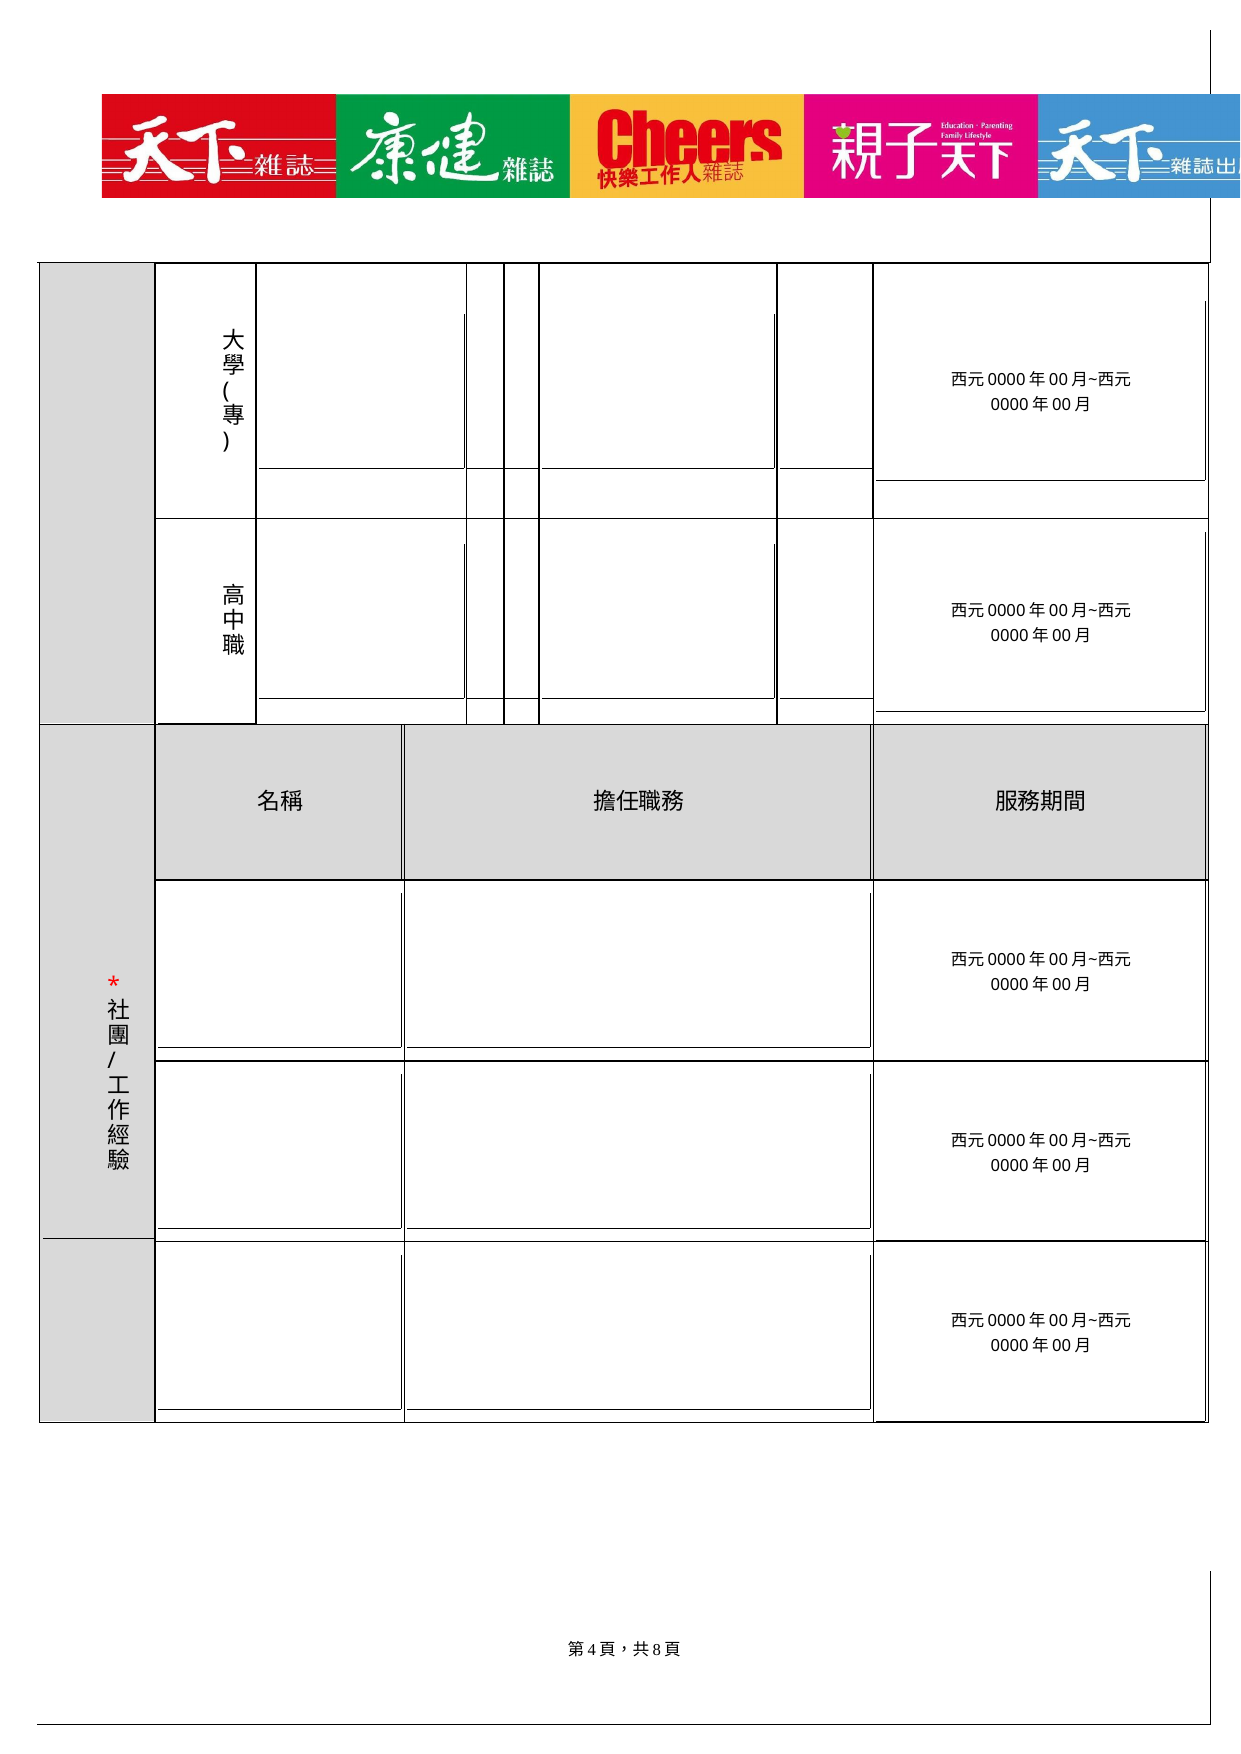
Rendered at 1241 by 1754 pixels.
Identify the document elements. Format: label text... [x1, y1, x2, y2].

table_cell 大學(專) [156, 264, 255, 518]
table_cell [505, 264, 538, 468]
table_cell 西元0000年00月~西元0000年00月 [874, 519, 1208, 723]
table_cell 西元0000年00月~西元0000年00月 [874, 1062, 1205, 1241]
table_cell [40, 263, 154, 723]
table_cell [257, 264, 466, 518]
table_cell [778, 519, 873, 723]
table_cell [540, 519, 776, 723]
table_cell [156, 1242, 404, 1421]
table_cell [405, 1062, 873, 1241]
table_cell [778, 264, 872, 518]
table_cell 西元0000年00月~西元0000年00月 [874, 264, 1208, 518]
table_cell [405, 881, 873, 1060]
table_cell [505, 469, 538, 518]
table_cell [467, 264, 503, 468]
table_cell [467, 519, 503, 698]
table_cell 服務期間 [874, 725, 1205, 879]
table_cell [505, 519, 538, 698]
table_cell 擔任職務 [405, 725, 870, 879]
table_cell *社團/ 工作經驗 [40, 725, 154, 1421]
table_cell [467, 469, 503, 518]
table_cell 西元0000年00月~西元0000年00月 [874, 881, 1205, 1060]
table_cell 西元0000年00月~西元0000年00月 [874, 1242, 1205, 1421]
table_cell [467, 699, 503, 723]
table_cell 名稱 [156, 725, 401, 879]
table_cell [505, 699, 538, 723]
table_cell [156, 881, 404, 1060]
table_cell [156, 1062, 404, 1241]
table_cell [540, 264, 776, 518]
table_cell [405, 1242, 873, 1421]
table_cell 高中職 [156, 519, 255, 723]
table_cell [257, 519, 466, 723]
